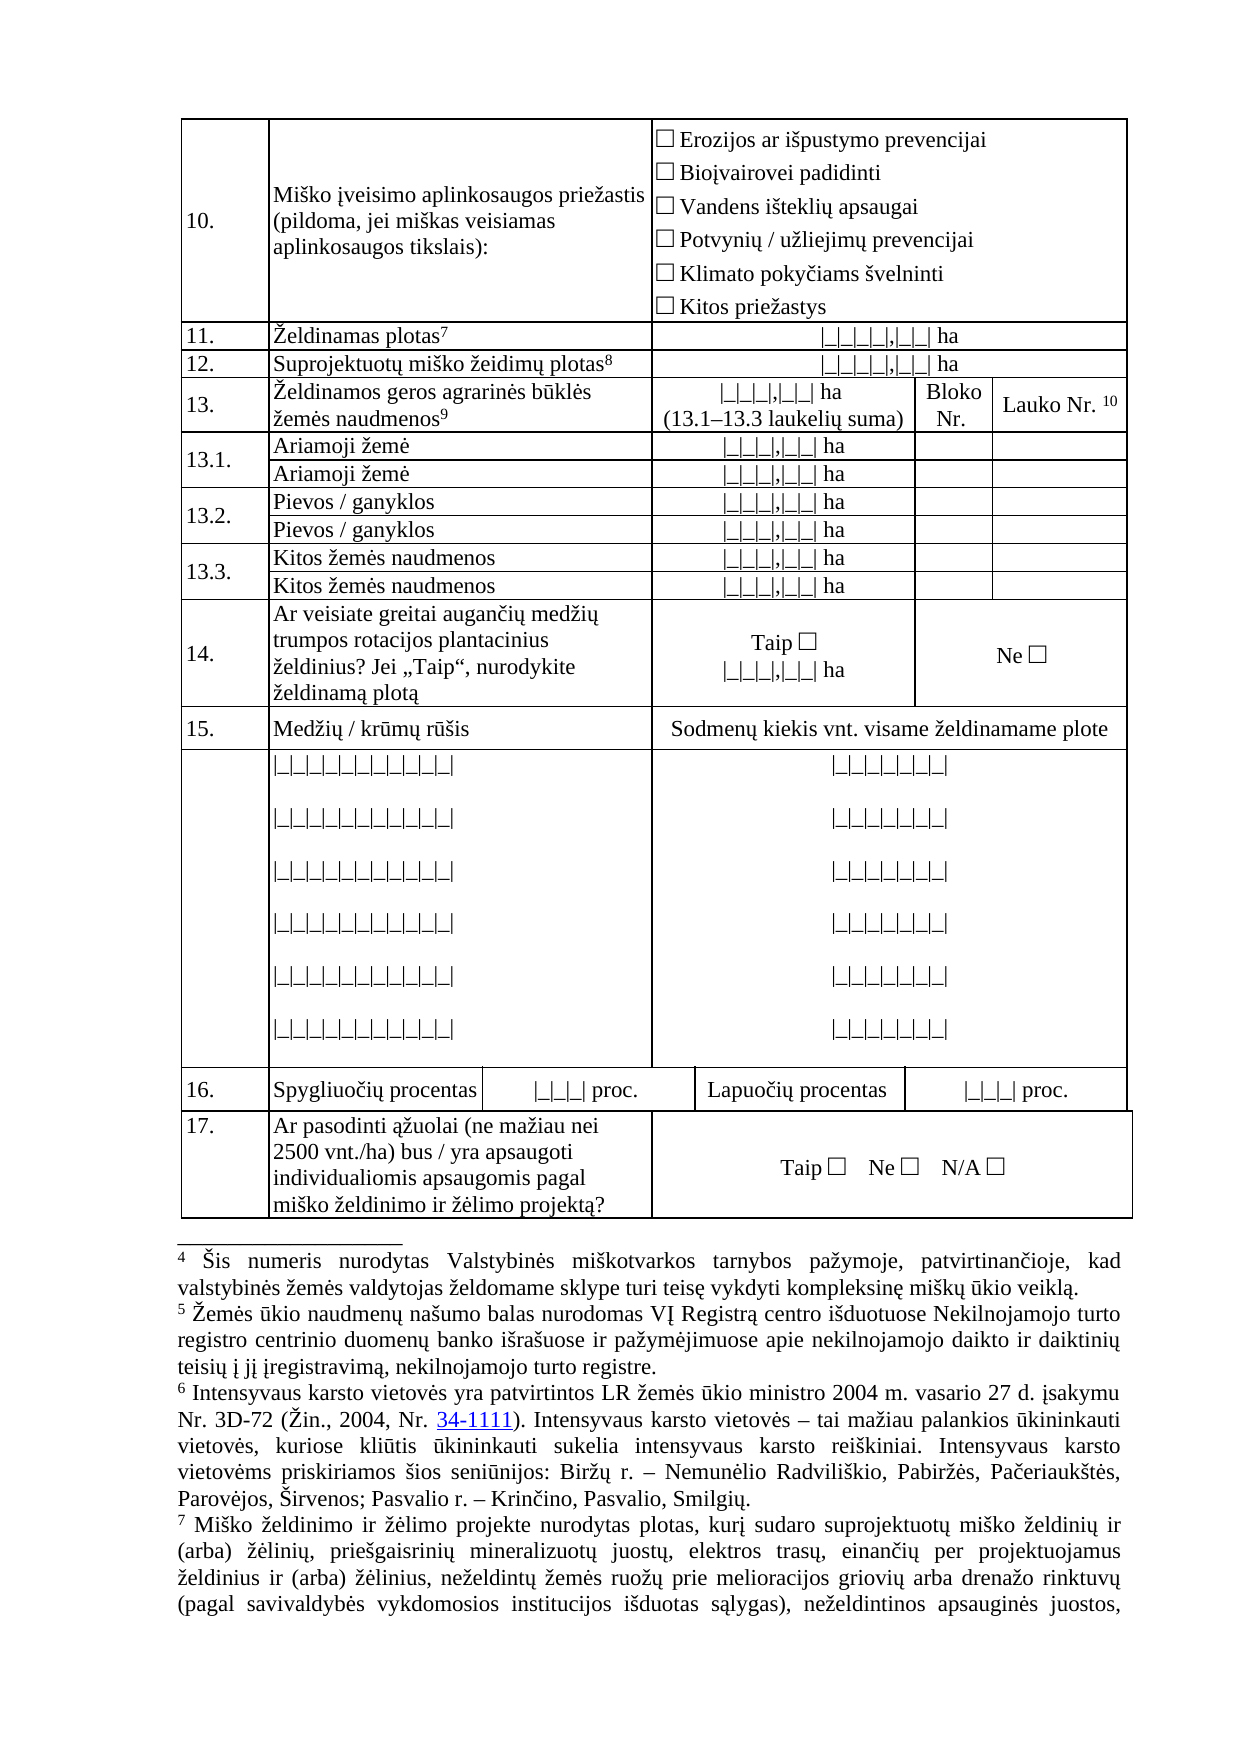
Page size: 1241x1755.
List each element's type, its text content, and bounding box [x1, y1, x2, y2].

table_cell [1128, 515, 1132, 543]
table_cell |_|_|_|,|_|_| ha [653, 516, 914, 543]
table_cell [1128, 1066, 1132, 1110]
text __________________ [177, 1219, 1122, 1247]
table_cell [916, 572, 992, 598]
table_cell |_|_|_|,|_|_| ha [653, 544, 914, 571]
table_cell |_|_|_|_|_|_|_|_|_|_|_| |_|_|_|_|_|_|_|_|_|_|_| |_|_|_|_|_|_|_|_|_|_|_| |_|_|_|_|_|_|_|_|_|_|_| |_|_|_|_|_|_|_|_|_|_|_| |_|_|_|_|_|_|_|_|_|_|_| [270, 750, 651, 1066]
table_cell [993, 544, 1126, 571]
table_cell 13.3. [182, 544, 268, 598]
table_cell [916, 544, 992, 571]
table_cell [1128, 118, 1132, 321]
text 6 Intensyvaus karsto vietovės yra patvirtintos LR žemės ūkio ministro 2004 m. vasario 27 d. įsakymu Nr. 3D-72 (Žin., 2004, Nr. 34-1111). Intensyvaus karsto vietovės – tai mažiau palankios ūkininkauti vietovės, kuriose kliūtis ūkininkauti sukelia intensyvaus karsto reiškiniai. Intensyvaus karsto vietovėms priskiriamos šios seniūnijos: Biržų r. – Nemunėlio Radviliškio, Pabiržės, Pačeriaukštės, Parovėjos, Širvenos; Pasvalio r. – Krinčino, Pasvalio, Smilgių. [177, 1379, 1122, 1511]
table_cell 13.2. [182, 488, 268, 543]
table_cell □ Erozijos ar išpustymo prevencijai □ Bioįvairovei padidinti □ Vandens išteklių apsaugai □ Potvynių / užliejimų prevencijai □ Klimato pokyčiams švelninti □ Kitos priežastys [653, 120, 1126, 321]
table_cell Ariamoji žemė [270, 461, 651, 487]
table_cell [993, 572, 1126, 598]
table_cell Taip □ Ne □ N/A □ [653, 1112, 1132, 1217]
table_cell 10. [182, 120, 268, 321]
table_cell |_|_|_|_|_|_|_| |_|_|_|_|_|_|_| |_|_|_|_|_|_|_| |_|_|_|_|_|_|_| |_|_|_|_|_|_|_| |_|_|_|_|_|_|_| [653, 750, 1126, 1066]
table_cell |_|_|_|,|_|_| ha [653, 488, 914, 515]
table_cell Ar pasodinti ąžuolai (ne mažiau nei 2500 vnt./ha) bus / yra apsaugoti individualiomis apsaugomis pagal miško želdinimo ir žėlimo projektą? [270, 1112, 651, 1217]
table_cell Suprojektuotų miško žeidimų plotas8 [270, 351, 651, 377]
table_cell Medžių / krūmų rūšis [270, 707, 651, 749]
table_cell Taip □ |_|_|_|,|_|_| ha [653, 600, 914, 706]
table_cell 13.1. [182, 433, 268, 487]
text 5 Žemės ūkio naudmenų našumo balas nurodomas VĮ Registrą centro išduotuose Nekilnojamojo turto registro centrinio duomenų banko išrašuose ir pažymėjimuose apie nekilnojamojo daikto ir daiktinių teisių į jį įregistravimą, nekilnojamojo turto registre. [177, 1300, 1122, 1379]
table_cell [1128, 706, 1132, 749]
table_cell [1128, 377, 1132, 431]
table_cell Sodmenų kiekis vnt. visame želdinamame plote [653, 707, 1126, 749]
table_cell [1128, 571, 1132, 598]
text 7 Miško želdinimo ir žėlimo projekte nurodytas plotas, kurį sudaro suprojektuotų miško želdinių ir (arba) žėlinių, priešgaisrinių mineralizuotų juostų, elektros trasų, einančių per projektuojamus želdinius ir (arba) žėlinius, neželdintų žemės ruožų prie melioracijos griovių arba drenažo rinktuvų (pagal savivaldybės vykdomosios institucijos išduotas sąlygas), neželdintinos apsauginės juostos, [177, 1511, 1122, 1616]
table_cell |_|_|_|_|,|_|_| ha [653, 351, 1126, 377]
table_cell [993, 433, 1126, 459]
table_cell 17. [182, 1112, 268, 1217]
table_cell Pievos / ganyklos [270, 516, 651, 543]
table_cell Miško įveisimo aplinkosaugos priežastis (pildoma, jei miškas veisiamas aplinkosaugos tikslais): [270, 120, 651, 321]
text 4 Šis numeris nurodytas Valstybinės miškotvarkos tarnybos pažymoje, patvirtinančioje, kad valstybinės žemės valdytojas želdomame sklype turi teisę vykdyti kompleksinę miškų ūkio veiklą. [177, 1247, 1122, 1300]
table_cell Pievos / ganyklos [270, 488, 651, 515]
table_cell |_|_|_| proc. [483, 1068, 694, 1110]
table_cell Lauko Nr. 10 [993, 378, 1126, 431]
table_cell Kitos žemės naudmenos [270, 544, 651, 571]
table_cell 13. [182, 378, 268, 431]
table_cell |_|_|_|,|_|_| ha [653, 461, 914, 487]
table_cell |_|_|_|,|_|_| ha [653, 572, 914, 598]
table_cell [1128, 543, 1132, 571]
table_cell [916, 488, 992, 515]
table_cell |_|_|_|,|_|_| ha (13.1–13.3 laukelių suma) [653, 378, 914, 431]
table_cell Bloko Nr. [916, 378, 992, 431]
table_cell 16. [182, 1068, 268, 1110]
table_cell 15. [182, 707, 268, 749]
table_cell [993, 516, 1126, 543]
table_cell |_|_|_| proc. [906, 1068, 1126, 1110]
table_cell [993, 488, 1126, 515]
table_cell 14. [182, 600, 268, 706]
table_cell [916, 433, 992, 459]
table_cell Spygliuočių procentas [270, 1068, 482, 1110]
table_cell Kitos žemės naudmenos [270, 572, 651, 598]
table_cell 11. [182, 323, 268, 349]
table_cell Želdinamos geros agrarinės būklės žemės naudmenos9 [270, 378, 651, 431]
table_cell [1128, 459, 1132, 487]
table_cell [916, 516, 992, 543]
table_cell [1128, 349, 1132, 377]
table_cell [1128, 487, 1132, 515]
table_cell [1128, 599, 1132, 706]
table_cell [993, 461, 1126, 487]
table_cell [1128, 431, 1132, 459]
table_cell [1128, 749, 1132, 1066]
table_cell |_|_|_|,|_|_| ha [653, 433, 914, 459]
table_cell 12. [182, 351, 268, 377]
table_cell [916, 461, 992, 487]
table_cell [182, 750, 268, 1066]
table_cell Ariamoji žemė [270, 433, 651, 459]
table_cell Želdinamas plotas7 [270, 323, 651, 349]
table_cell |_|_|_|_|,|_|_| ha [653, 323, 1126, 349]
table_cell [1128, 321, 1132, 349]
table_cell Ar veisiate greitai augančių medžių trumpos rotacijos plantacinius želdinius? Jei „Taip“, nurodykite želdinamą plotą [270, 600, 651, 706]
table_cell Ne □ [916, 600, 1126, 706]
table_cell Lapuočių procentas [696, 1068, 904, 1110]
